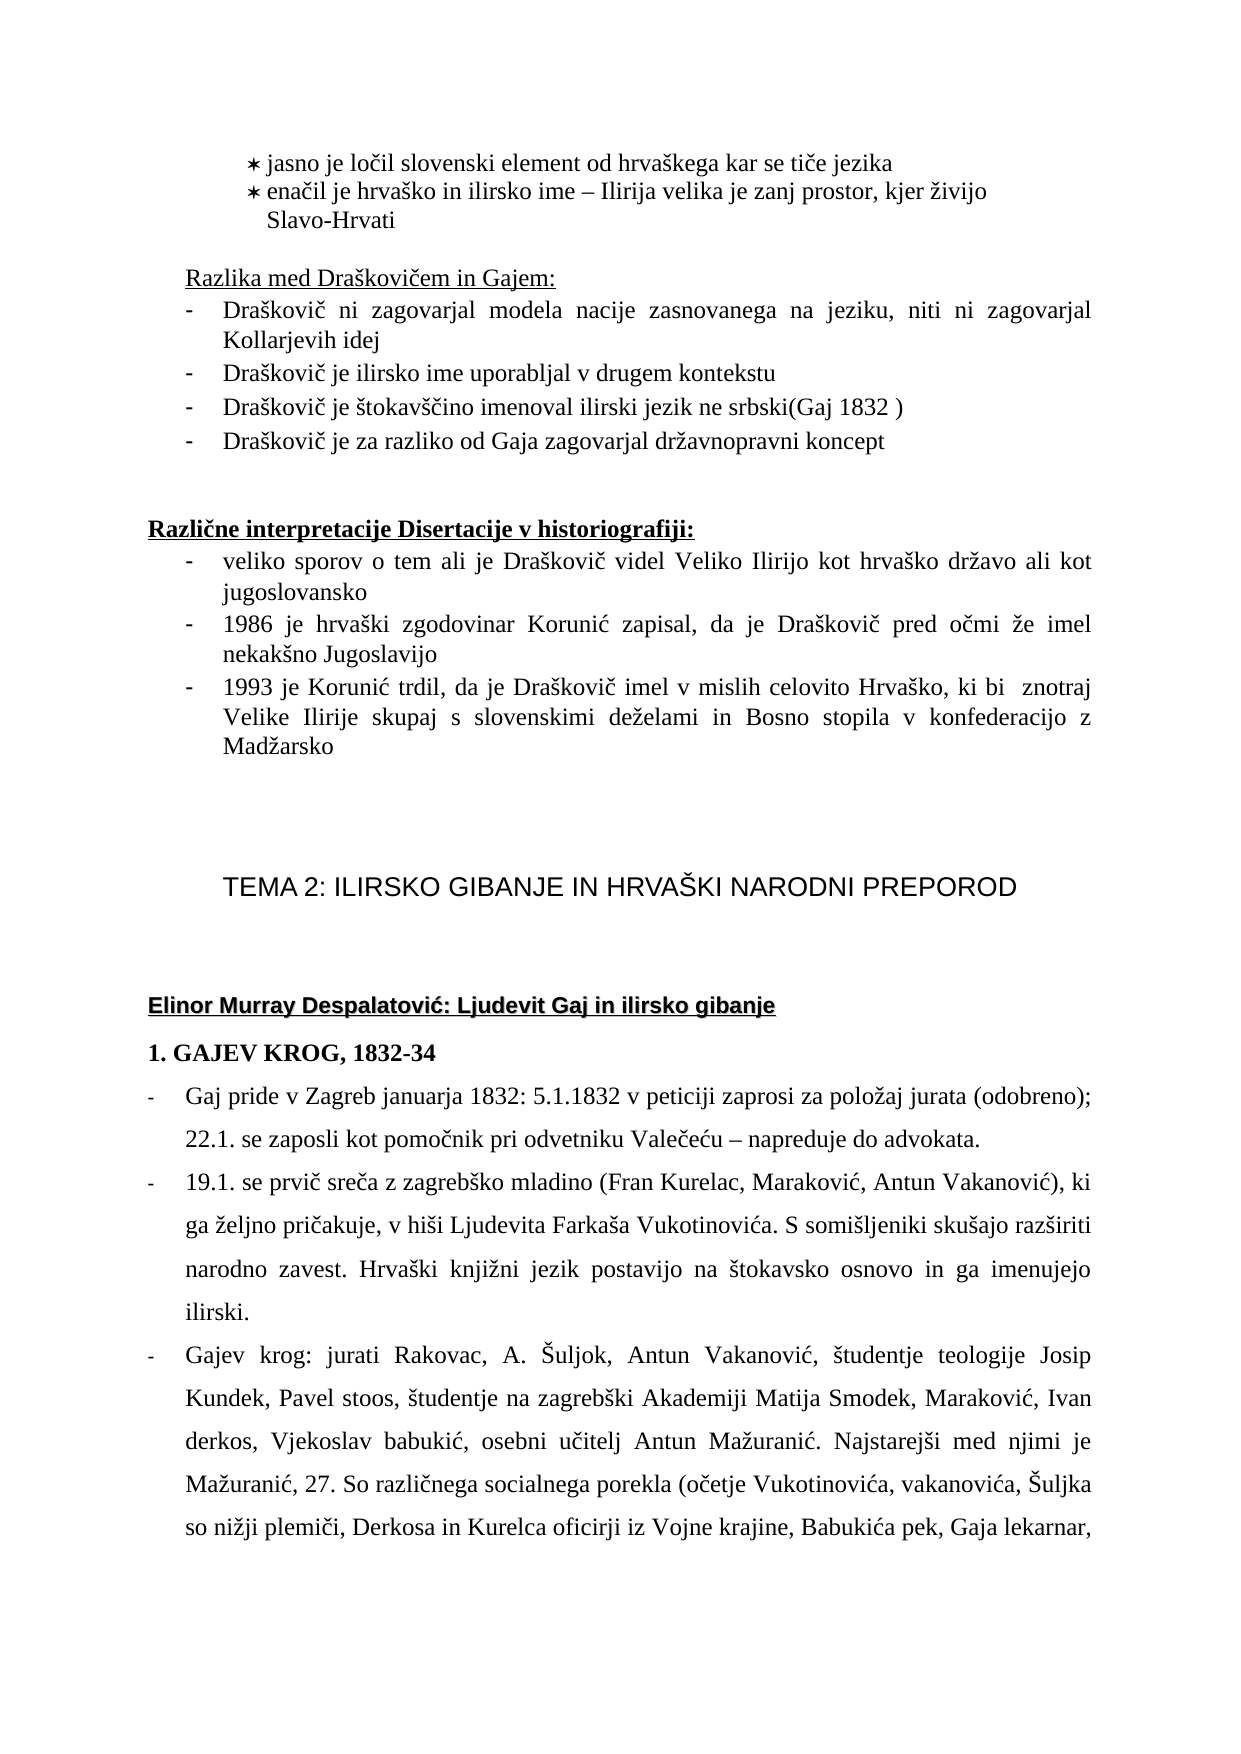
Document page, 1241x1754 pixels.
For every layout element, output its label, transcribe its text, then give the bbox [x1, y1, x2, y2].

subtitle TEMA 2: ILIRSKO GIBANJE IN HRVAŠKI NARODNI PREPOROD [148, 871, 1093, 902]
text Razlika med Draškovičem in Gajem: [185, 263, 1093, 291]
list Gajev krog: jurati Rakovac, A. Šuljok, Antun Vakanović, študentje teologije Josip Kundek, Pavel stoos, študentje na zagrebški Akademiji Matija Smodek, Maraković, Ivan derkos, Vjekoslav babukić, osebni učitelj Antun Mažuranić. Najstarejši med njimi je Mažuranić, 27. So različnega socialnega porekla (očetje Vukotinovića, vakanovića, Šuljka so nižji plemiči, Derkosa in Kurelca oficirji iz Vojne krajine, Babukića pek, Gaja lekarnar, [148, 1340, 1093, 1541]
list Draškovič je štokavščino imenoval ilirski jezik ne srbski(Gaj 1832 ) [185, 388, 1093, 422]
list Draškovič ni zagovarjal modela nacije zasnovanega na jeziku, niti ni zagovarjal Kollarjevih idej [185, 291, 1093, 354]
list Draškovič je za razliko od Gaja zagovarjal državnopravni koncept [185, 422, 1093, 456]
text 1. GAJEV KROG, 1832-34 [148, 1038, 1093, 1067]
list 1993 je Korunić trdil, da je Draškovič imel v mislih celovito Hrvaško, ki bi znotraj Velike Ilirije skupaj s slovenskimi deželami in Bosno stopila v konfederacijo z Madžarsko [185, 668, 1093, 760]
text  jasno je ločil slovenski element od hrvaškega kar se tiče jezika [185, 148, 1093, 176]
list 19.1. se prvič sreča z zagrebško mladino (Fran Kurelac, Maraković, Antun Vakanović), ki ga željno pričakuje, v hiši Ljudevita Farkaša Vukotinovića. S somišljeniki skušajo razširiti narodno zavest. Hrvaški knjižni jezik postavijo na štokavsko osnovo in ga imenujejo ilirski. [148, 1167, 1093, 1326]
list 1986 je hrvaški zgodovinar Korunić zapisal, da je Draškovič pred očmi že imel nekakšno Jugoslavijo [185, 605, 1093, 668]
text Različne interpretacije Disertacije v historiografiji: [148, 514, 1093, 543]
list Gaj pride v Zagreb januarja 1832: 5.1.1832 v peticiji zaprosi za položaj jurata (odobreno); 22.1. se zaposli kot pomočnik pri odvetniku Valečeću – napreduje do advokata. [148, 1081, 1093, 1153]
text Slavo-Hrvati [185, 205, 1093, 234]
text  enačil je hrvaško in ilirsko ime – Ilirija velika je zanj prostor, kjer živijo [185, 176, 1093, 205]
subtitle Elinor Murray Despalatović: Ljudevit Gaj in ilirsko gibanje [148, 992, 1093, 1019]
list veliko sporov o tem ali je Draškovič videl Veliko Ilirijo kot hrvaško državo ali kot jugoslovansko [185, 543, 1093, 605]
list Draškovič je ilirsko ime uporabljal v drugem kontekstu [185, 354, 1093, 388]
